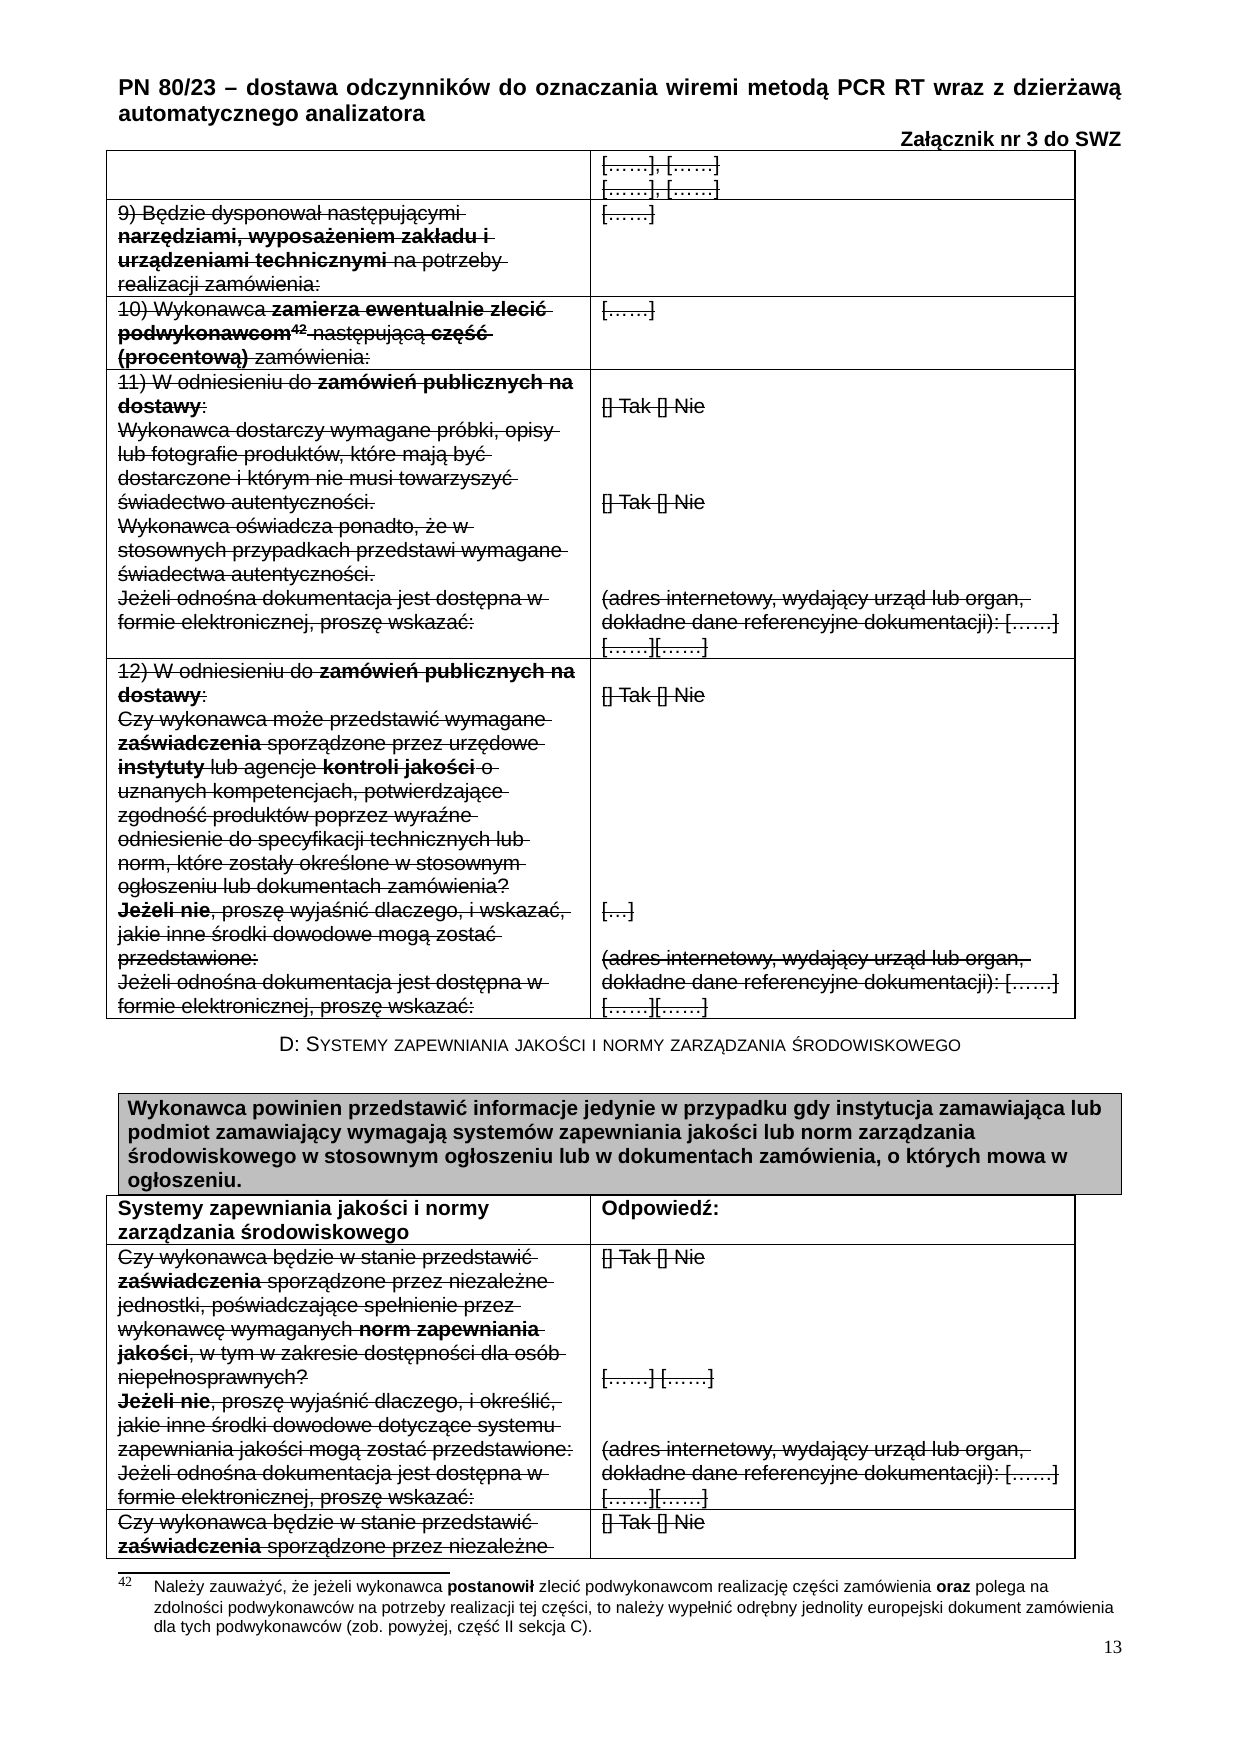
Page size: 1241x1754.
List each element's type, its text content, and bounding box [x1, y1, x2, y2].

table_cell [……] [591, 200, 1074, 296]
text Wykonawca powinien przedstawić informacje jedynie w przypadku gdy instytucja zamawiająca lub podmiot zamawiający wymagają systemów zapewniania jakości lub norm zarządzania środowiskowego w stosownym ogłoszeniu lub w dokumentach zamówienia, o których mowa w ogłoszeniu. [119, 1094, 1121, 1194]
table_cell [] Tak [] Nie [……] [……] (adres internetowy, wydający urząd lub organ, dokładne dane referencyjne dokumentacji): [……][……][……] [591, 1245, 1074, 1509]
table_header Odpowiedź: [591, 1196, 1074, 1244]
table_cell [107, 151, 590, 199]
table_cell Czy wykonawca będzie w stanie przedstawić zaświadczenia sporządzone przez niezależne [107, 1510, 590, 1558]
table_cell [……], [……] [……], [……] [591, 151, 1074, 199]
table_header Systemy zapewniania jakości i normy zarządzania środowiskowego [107, 1196, 590, 1244]
table_cell 9) Będzie dysponował następującymi narzędziami, wyposażeniem zakładu i urządzeniami technicznymi na potrzeby realizacji zamówienia: [107, 200, 590, 296]
title D: Systemy zapewniania jakości i normy zarządzania środowiskowego [118, 1032, 1122, 1056]
table_cell [] Tak [] Nie […] (adres internetowy, wydający urząd lub organ, dokładne dane referencyjne dokumentacji): [……][……][……] [591, 659, 1074, 1018]
table_cell [] Tak [] Nie [] Tak [] Nie (adres internetowy, wydający urząd lub organ, dokładne dane referencyjne dokumentacji): [……][……][……] [591, 370, 1074, 658]
table_cell Czy wykonawca będzie w stanie przedstawić zaświadczenia sporządzone przez niezależne jednostki, poświadczające spełnienie przez wykonawcę wymaganych norm zapewniania jakości, w tym w zakresie dostępności dla osób niepełnosprawnych? Jeżeli nie, proszę wyjaśnić dlaczego, i określić, jakie inne środki dowodowe dotyczące systemu zapewniania jakości mogą zostać przedstawione: Jeżeli odnośna dokumentacja jest dostępna w formie elektronicznej, proszę wskazać: [107, 1245, 590, 1509]
table_cell [] Tak [] Nie [591, 1510, 1074, 1558]
table_cell 10) Wykonawca zamierza ewentualnie zlecić podwykonawcom następującą część (procentową) zamówienia: [107, 297, 590, 369]
table_cell 11) W odniesieniu do zamówień publicznych na dostawy: Wykonawca dostarczy wymagane próbki, opisy lub fotografie produktów, które mają być dostarczone i którym nie musi towarzyszyć świadectwo autentyczności. Wykonawca oświadcza ponadto, że w stosownych przypadkach przedstawi wymagane świadectwa autentyczności. Jeżeli odnośna dokumentacja jest dostępna w formie elektronicznej, proszę wskazać: [107, 370, 590, 658]
table_cell 12) W odniesieniu do zamówień publicznych na dostawy: Czy wykonawca może przedstawić wymagane zaświadczenia sporządzone przez urzędowe instytuty lub agencje kontroli jakości o uznanych kompetencjach, potwierdzające zgodność produktów poprzez wyraźne odniesienie do specyfikacji technicznych lub norm, które zostały określone w stosownym ogłoszeniu lub dokumentach zamówienia? Jeżeli nie, proszę wyjaśnić dlaczego, i wskazać, jakie inne środki dowodowe mogą zostać przedstawione: Jeżeli odnośna dokumentacja jest dostępna w formie elektronicznej, proszę wskazać: [107, 659, 590, 1018]
table_cell [……] [591, 297, 1074, 369]
